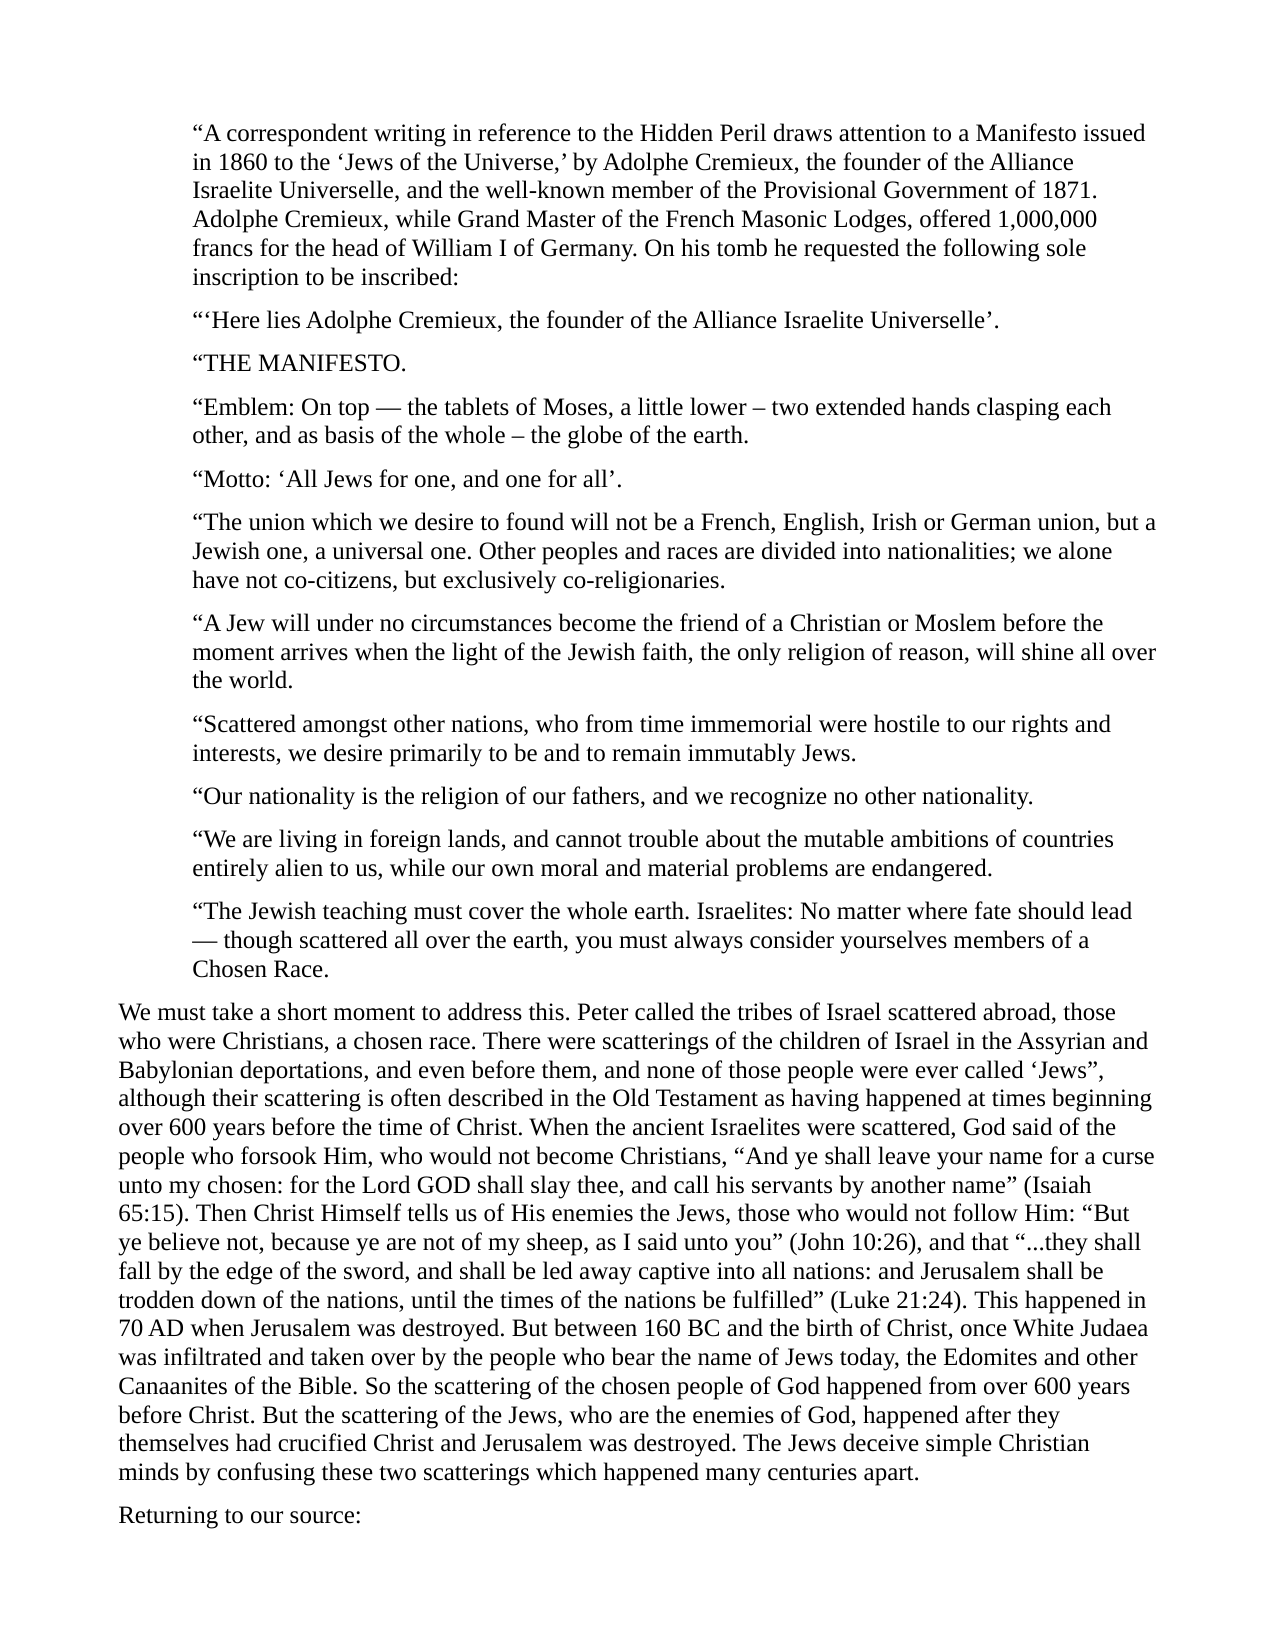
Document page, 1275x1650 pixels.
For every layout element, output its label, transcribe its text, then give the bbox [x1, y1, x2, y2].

text “Emblem: On top — the tablets of Moses, a little lower – two extended hands clasping each other, and as basis of the whole – the globe of the earth. [192, 392, 1157, 449]
text “The union which we desire to found will not be a French, English, Irish or German union, but a Jewish one, a universal one. Other peoples and races are divided into nationalities; we alone have not co-citizens, but exclusively co-religionaries. [192, 507, 1157, 593]
text “We are living in foreign lands, and cannot trouble about the mutable ambitions of countries entirely alien to us, while our own moral and material problems are endangered. [192, 824, 1157, 882]
text We must take a short moment to address this. Peter called the tribes of Israel scattered abroad, those who were Christians, a chosen race. There were scatterings of the children of Israel in the Assyrian and Babylonian deportations, and even before them, and none of those people were ever called ‘Jews”, although their scattering is often described in the Old Testament as having happened at times beginning over 600 years before the time of Christ. When the ancient Israelites were scattered, God said of the people who forsook Him, who would not become Christians, “And ye shall leave your name for a curse unto my chosen: for the Lord GOD shall slay thee, and call his servants by another name” (Isaiah 65:15). Then Christ Himself tells us of His enemies the Jews, those who would not follow Him: “But ye believe not, because ye are not of my sheep, as I said unto you” (John 10:26), and that “...they shall fall by the edge of the sword, and shall be led away captive into all nations: and Jerusalem shall be trodden down of the nations, until the times of the nations be fulfilled” (Luke 21:24). This happened in 70 AD when Jerusalem was destroyed. But between 160 BC and the birth of Christ, once White Judaea was infiltrated and taken over by the people who bear the name of Jews today, the Edomites and other Canaanites of the Bible. So the scattering of the chosen people of God happened from over 600 years before Christ. But the scattering of the Jews, who are the enemies of God, happened after they themselves had crucified Christ and Jerusalem was destroyed. The Jews deceive simple Christian minds by confusing these two scatterings which happened many centuries apart. [118, 997, 1157, 1486]
text “THE MANIFESTO. [192, 348, 1157, 377]
text “‘Here lies Adolphe Cremieux, the founder of the Alliance Israelite Universelle’. [192, 305, 1157, 334]
text “A correspondent writing in reference to the Hidden Peril draws attention to a Manifesto issued in 1860 to the ‘Jews of the Universe,’ by Adolphe Cremieux, the founder of the Alliance Israelite Universelle, and the well-known member of the Provisional Government of 1871. Adolphe Cremieux, while Grand Master of the French Masonic Lodges, offered 1,000,000 francs for the head of William I of Germany. On his tomb he requested the following sole inscription to be inscribed: [192, 118, 1157, 291]
text “Motto: ‘All Jews for one, and one for all’. [192, 464, 1157, 493]
text “Our nationality is the religion of our fathers, and we recognize no other nationality. [192, 781, 1157, 810]
text “A Jew will under no circumstances become the friend of a Christian or Moslem before the moment arrives when the light of the Jewish faith, the only religion of reason, will shine all over the world. [192, 608, 1157, 694]
text Returning to our source: [118, 1501, 1157, 1529]
text “The Jewish teaching must cover the whole earth. Israelites: No matter where fate should lead— though scattered all over the earth, you must always consider yourselves members of a Chosen Race. [192, 896, 1157, 983]
text “Scattered amongst other nations, who from time immemorial were hostile to our rights and interests, we desire primarily to be and to remain immutably Jews. [192, 709, 1157, 766]
